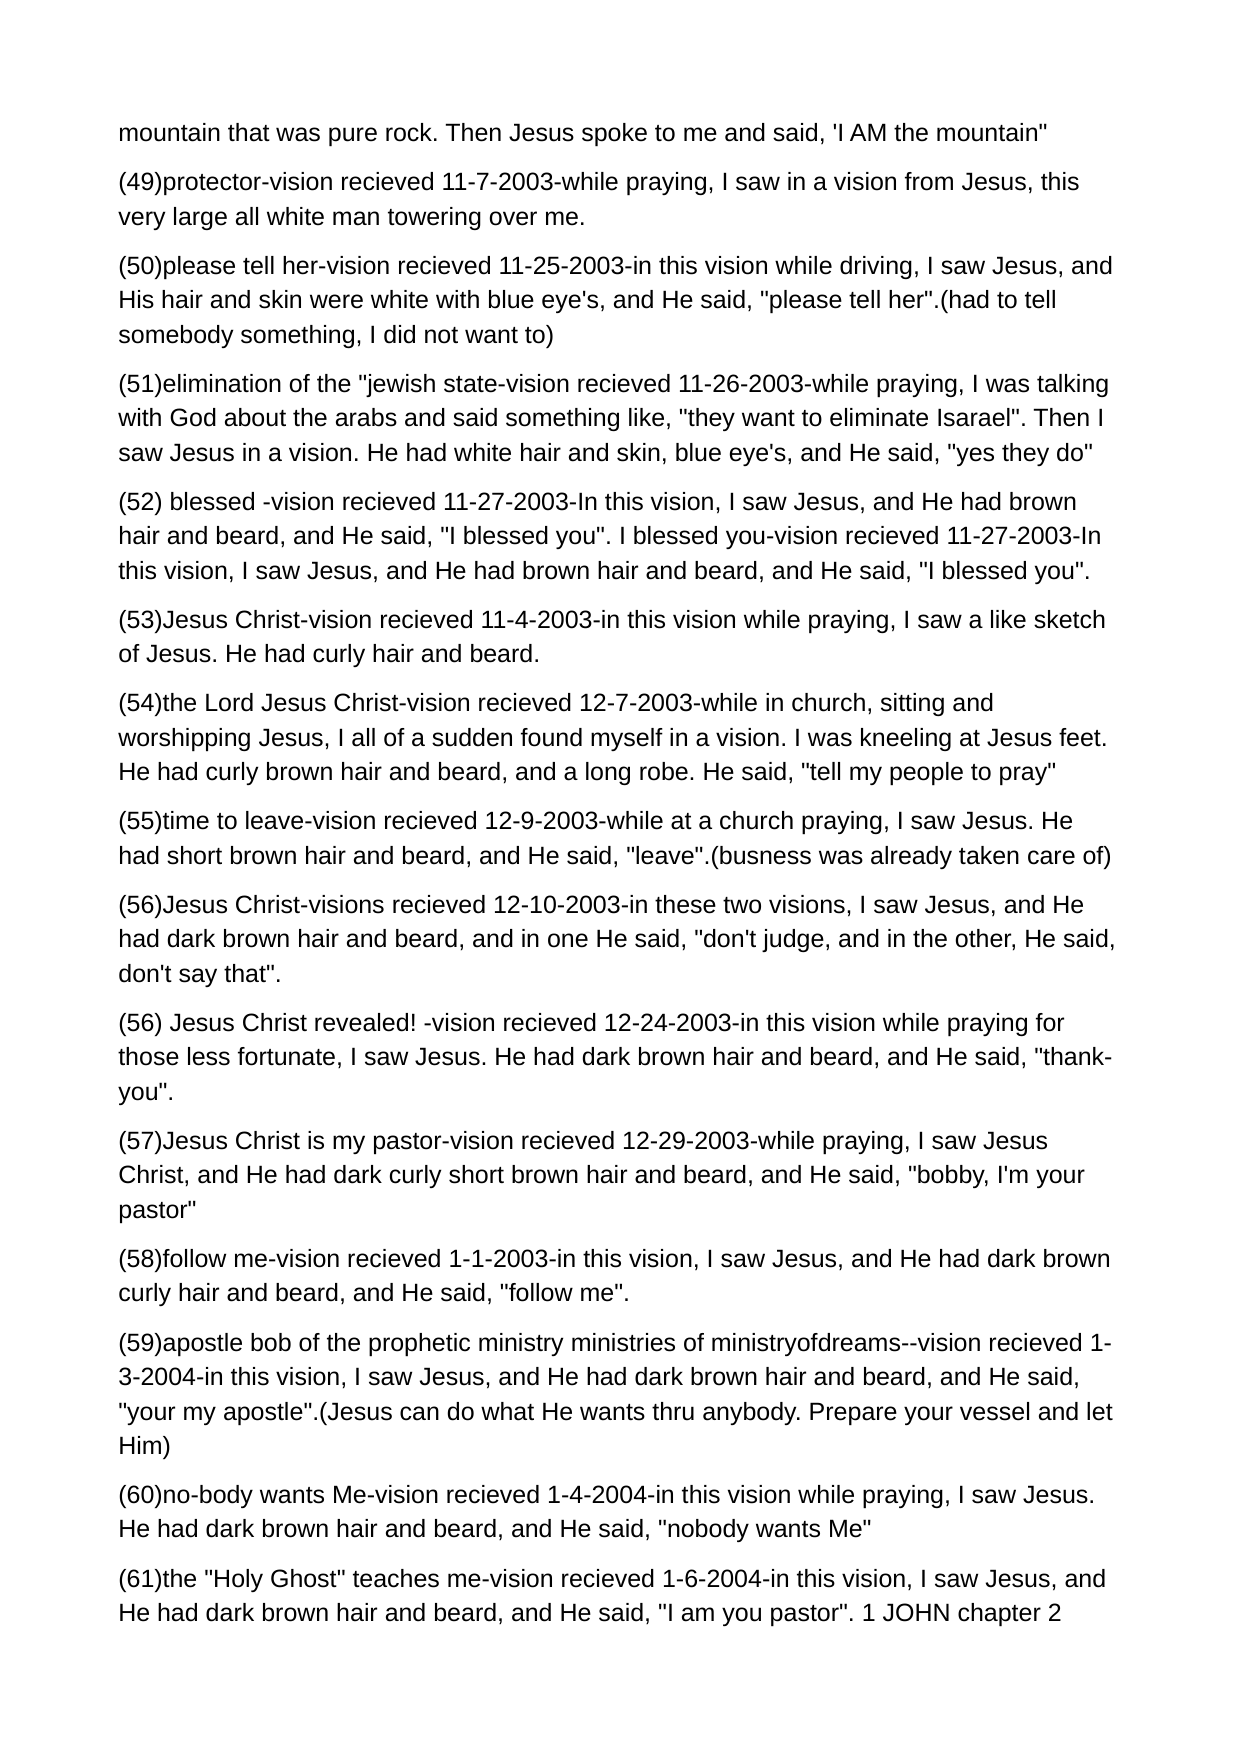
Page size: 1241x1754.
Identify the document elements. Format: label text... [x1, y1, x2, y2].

text (58)follow me-vision recieved 1-1-2003-in this vision, I saw Jesus, and He had dark brown curly hair and beard, and He said, "follow me". [118, 1244, 1122, 1307]
text (56)Jesus Christ-visions recieved 12-10-2003-in these two visions, I saw Jesus, and He had dark brown hair and beard, and in one He said, "don't judge, and in the other, He said, don't say that". [118, 890, 1122, 988]
text (54)the Lord Jesus Christ-vision recieved 12-7-2003-while in church, sitting and worshipping Jesus, I all of a sudden found myself in a vision. I was kneeling at Jesus feet. He had curly brown hair and beard, and a long robe. He said, "tell my people to pray" [118, 688, 1122, 786]
text (49)protector-vision recieved 11-7-2003-while praying, I saw in a vision from Jesus, this very large all white man towering over me. [118, 167, 1122, 230]
text (61)the "Holy Ghost" teaches me-vision recieved 1-6-2004-in this vision, I saw Jesus, and He had dark brown hair and beard, and He said, "I am you pastor". 1 JOHN chapter 2 [118, 1563, 1122, 1627]
text (55)time to leave-vision recieved 12-9-2003-while at a church praying, I saw Jesus. He had short brown hair and beard, and He said, "leave".(busness was already taken care of) [118, 806, 1122, 869]
text (56) Jesus Christ revealed! -vision recieved 12-24-2003-in this vision while praying for those less fortunate, I saw Jesus. He had dark brown hair and beard, and He said, "thank-you". [118, 1008, 1122, 1106]
text (53)Jesus Christ-vision recieved 11-4-2003-in this vision while praying, I saw a like sketch of Jesus. He had curly hair and beard. [118, 605, 1122, 668]
text (50)please tell her-vision recieved 11-25-2003-in this vision while driving, I saw Jesus, and His hair and skin were white with blue eye's, and He said, "please tell her".(had to tell somebody something, I did not want to) [118, 251, 1122, 348]
text (52) blessed -vision recieved 11-27-2003-In this vision, I saw Jesus, and He had brown hair and beard, and He said, "I blessed you". I blessed you-vision recieved 11-27-2003-In this vision, I saw Jesus, and He had brown hair and beard, and He said, "I blessed you". [118, 487, 1122, 584]
text (51)elimination of the "jewish state-vision recieved 11-26-2003-while praying, I was talking with God about the arabs and said something like, "they want to eliminate Isarael". Then I saw Jesus in a vision. He had white hair and skin, blue eye's, and He said, "yes they do" [118, 369, 1122, 466]
text (57)Jesus Christ is my pastor-vision recieved 12-29-2003-while praying, I saw Jesus Christ, and He had dark curly short brown hair and beard, and He said, "bobby, I'm your pastor" [118, 1126, 1122, 1224]
text mountain that was pure rock. Then Jesus spoke to me and said, 'I AM the mountain" [118, 118, 1122, 147]
text (60)no-body wants Me-vision recieved 1-4-2004-in this vision while praying, I saw Jesus. He had dark brown hair and beard, and He said, "nobody wants Me" [118, 1480, 1122, 1543]
text (59)apostle bob of the prophetic ministry ministries of ministryofdreams--vision recieved 1-3-2004-in this vision, I saw Jesus, and He had dark brown hair and beard, and He said, "your my apostle".(Jesus can do what He wants thru anybody. Prepare your vessel and let Him) [118, 1327, 1122, 1460]
